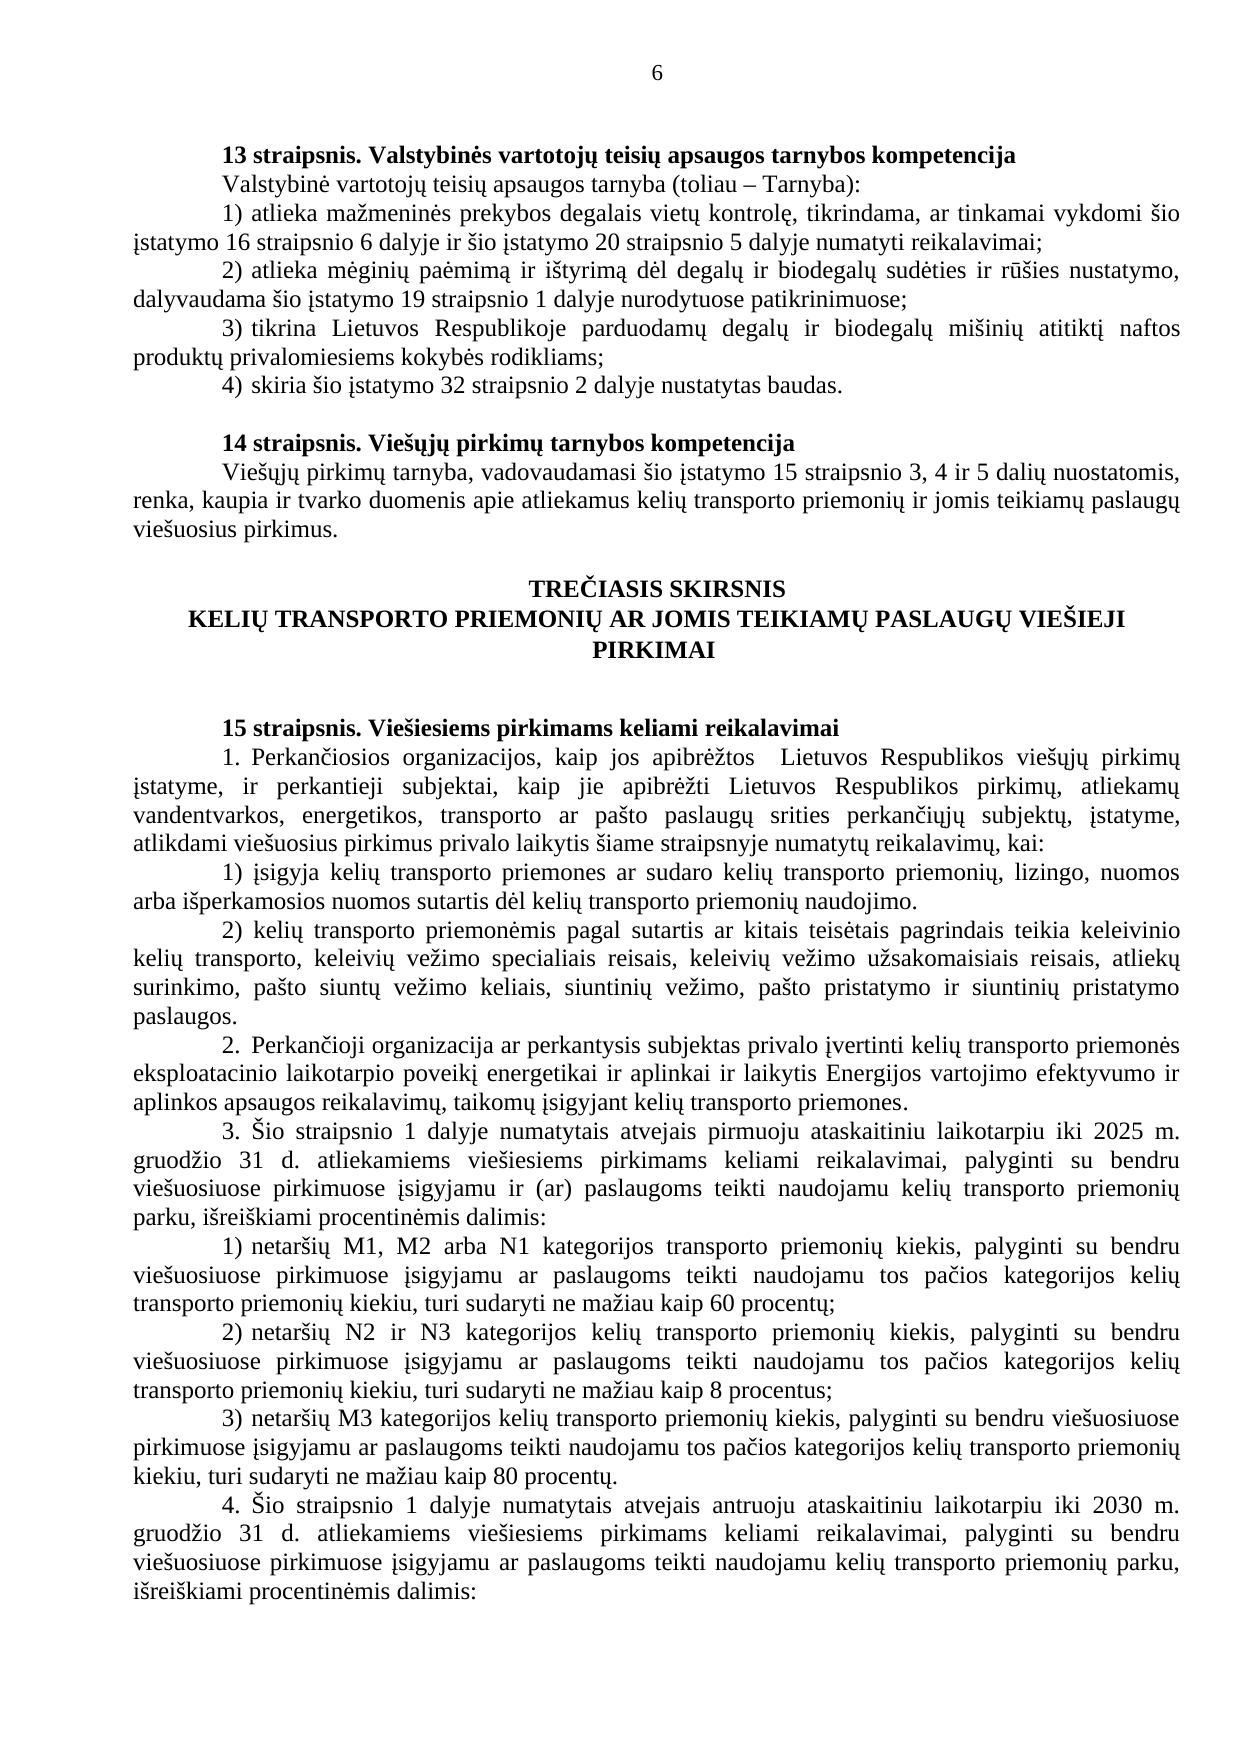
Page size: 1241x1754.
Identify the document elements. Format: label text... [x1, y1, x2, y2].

text 4. Šio straipsnio 1 dalyje numatytais atvejais antruoju ataskaitiniu laikotarpiu iki 2030 m. gruodžio 31 d. atliekamiems viešiesiems pirkimams keliami reikalavimai, palyginti su bendru viešuosiuose pirkimuose įsigyjamu ar paslaugoms teikti naudojamu kelių transporto priemonių parku, išreiškiami procentinėmis dalimis: [133, 1490, 1181, 1605]
text 13 straipsnis. Valstybinės vartotojų teisių apsaugos tarnybos kompetencija [222, 112, 1181, 169]
text 14 straipsnis. Viešųjų pirkimų tarnybos kompetencija [133, 428, 1181, 457]
text 2. Perkančioji organizacija ar perkantysis subjektas privalo įvertinti kelių transporto priemonės eksploatacinio laikotarpio poveikį energetikai ir aplinkai ir laikytis Energijos vartojimo efektyvumo ir aplinkos apsaugos reikalavimų, taikomų įsigyjant kelių transporto priemones. [133, 1030, 1181, 1116]
text KELIŲ TRANSPORTO PRIEMONIŲ AR JOMIS TEIKIAMŲ PASLAUGŲ VIEŠIEJI PIRKIMAI [133, 604, 1181, 664]
text 2) kelių transporto priemonėmis pagal sutartis ar kitais teisėtais pagrindais teikia keleivinio kelių transporto, keleivių vežimo specialiais reisais, keleivių vežimo užsakomaisiais reisais, atliekų surinkimo, pašto siuntų vežimo keliais, siuntinių vežimo, pašto pristatymo ir siuntinių pristatymo paslaugos. [133, 915, 1181, 1030]
text 1) netaršių M1, M2 arba N1 kategorijos transporto priemonių kiekis, palyginti su bendru viešuosiuose pirkimuose įsigyjamu ar paslaugoms teikti naudojamu tos pačios kategorijos kelių transporto priemonių kiekiu, turi sudaryti ne mažiau kaip 60 procentų; [133, 1231, 1181, 1317]
text 15 straipsnis. Viešiesiems pirkimams keliami reikalavimai [133, 713, 1181, 742]
text 1. Perkančiosios organizacijos, kaip jos apibrėžtos Lietuvos Respublikos viešųjų pirkimų įstatyme, ir perkantieji subjektai, kaip jie apibrėžti Lietuvos Respublikos pirkimų, atliekamų vandentvarkos, energetikos, transporto ar pašto paslaugų srities perkančiųjų subjektų, įstatyme, atlikdami viešuosius pirkimus privalo laikytis šiame straipsnyje numatytų reikalavimų, kai: [133, 742, 1181, 857]
text 1) atlieka mažmeninės prekybos degalais vietų kontrolę, tikrindama, ar tinkamai vykdomi šio įstatymo 16 straipsnio 6 dalyje ir šio įstatymo 20 straipsnio 5 dalyje numatyti reikalavimai; [133, 198, 1181, 256]
text Viešųjų pirkimų tarnyba, vadovaudamasi šio įstatymo 15 straipsnio 3, 4 ir 5 dalių nuostatomis, renka, kaupia ir tvarko duomenis apie atliekamus kelių transporto priemonių ir jomis teikiamų paslaugų viešuosius pirkimus. [133, 457, 1181, 543]
text 4) skiria šio įstatymo 32 straipsnio 2 dalyje nustatytas baudas. [133, 371, 1181, 399]
text 1) įsigyja kelių transporto priemones ar sudaro kelių transporto priemonių, lizingo, nuomos arba išperkamosios nuomos sutartis dėl kelių transporto priemonių naudojimo. [133, 857, 1181, 915]
text 2) atlieka mėginių paėmimą ir ištyrimą dėl degalų ir biodegalų sudėties ir rūšies nustatymo, dalyvaudama šio įstatymo 19 straipsnio 1 dalyje nurodytuose patikrinimuose; [133, 256, 1181, 313]
text 3) netaršių M3 kategorijos kelių transporto priemonių kiekis, palyginti su bendru viešuosiuose pirkimuose įsigyjamu ar paslaugoms teikti naudojamu tos pačios kategorijos kelių transporto priemonių kiekiu, turi sudaryti ne mažiau kaip 80 procentų. [133, 1403, 1181, 1490]
text Valstybinė vartotojų teisių apsaugos tarnyba (toliau – Tarnyba): [133, 169, 1181, 198]
text TREČIASIS SKIRSNIS [133, 574, 1181, 602]
text 3. Šio straipsnio 1 dalyje numatytais atvejais pirmuoju ataskaitiniu laikotarpiu iki 2025 m. gruodžio 31 d. atliekamiems viešiesiems pirkimams keliami reikalavimai, palyginti su bendru viešuosiuose pirkimuose įsigyjamu ir (ar) paslaugoms teikti naudojamu kelių transporto priemonių parku, išreiškiami procentinėmis dalimis: [133, 1116, 1181, 1231]
text 2) netaršių N2 ir N3 kategorijos kelių transporto priemonių kiekis, palyginti su bendru viešuosiuose pirkimuose įsigyjamu ar paslaugoms teikti naudojamu tos pačios kategorijos kelių transporto priemonių kiekiu, turi sudaryti ne mažiau kaip 8 procentus; [133, 1317, 1181, 1403]
text 3) tikrina Lietuvos Respublikoje parduodamų degalų ir biodegalų mišinių atitiktį naftos produktų privalomiesiems kokybės rodikliams; [133, 313, 1181, 371]
